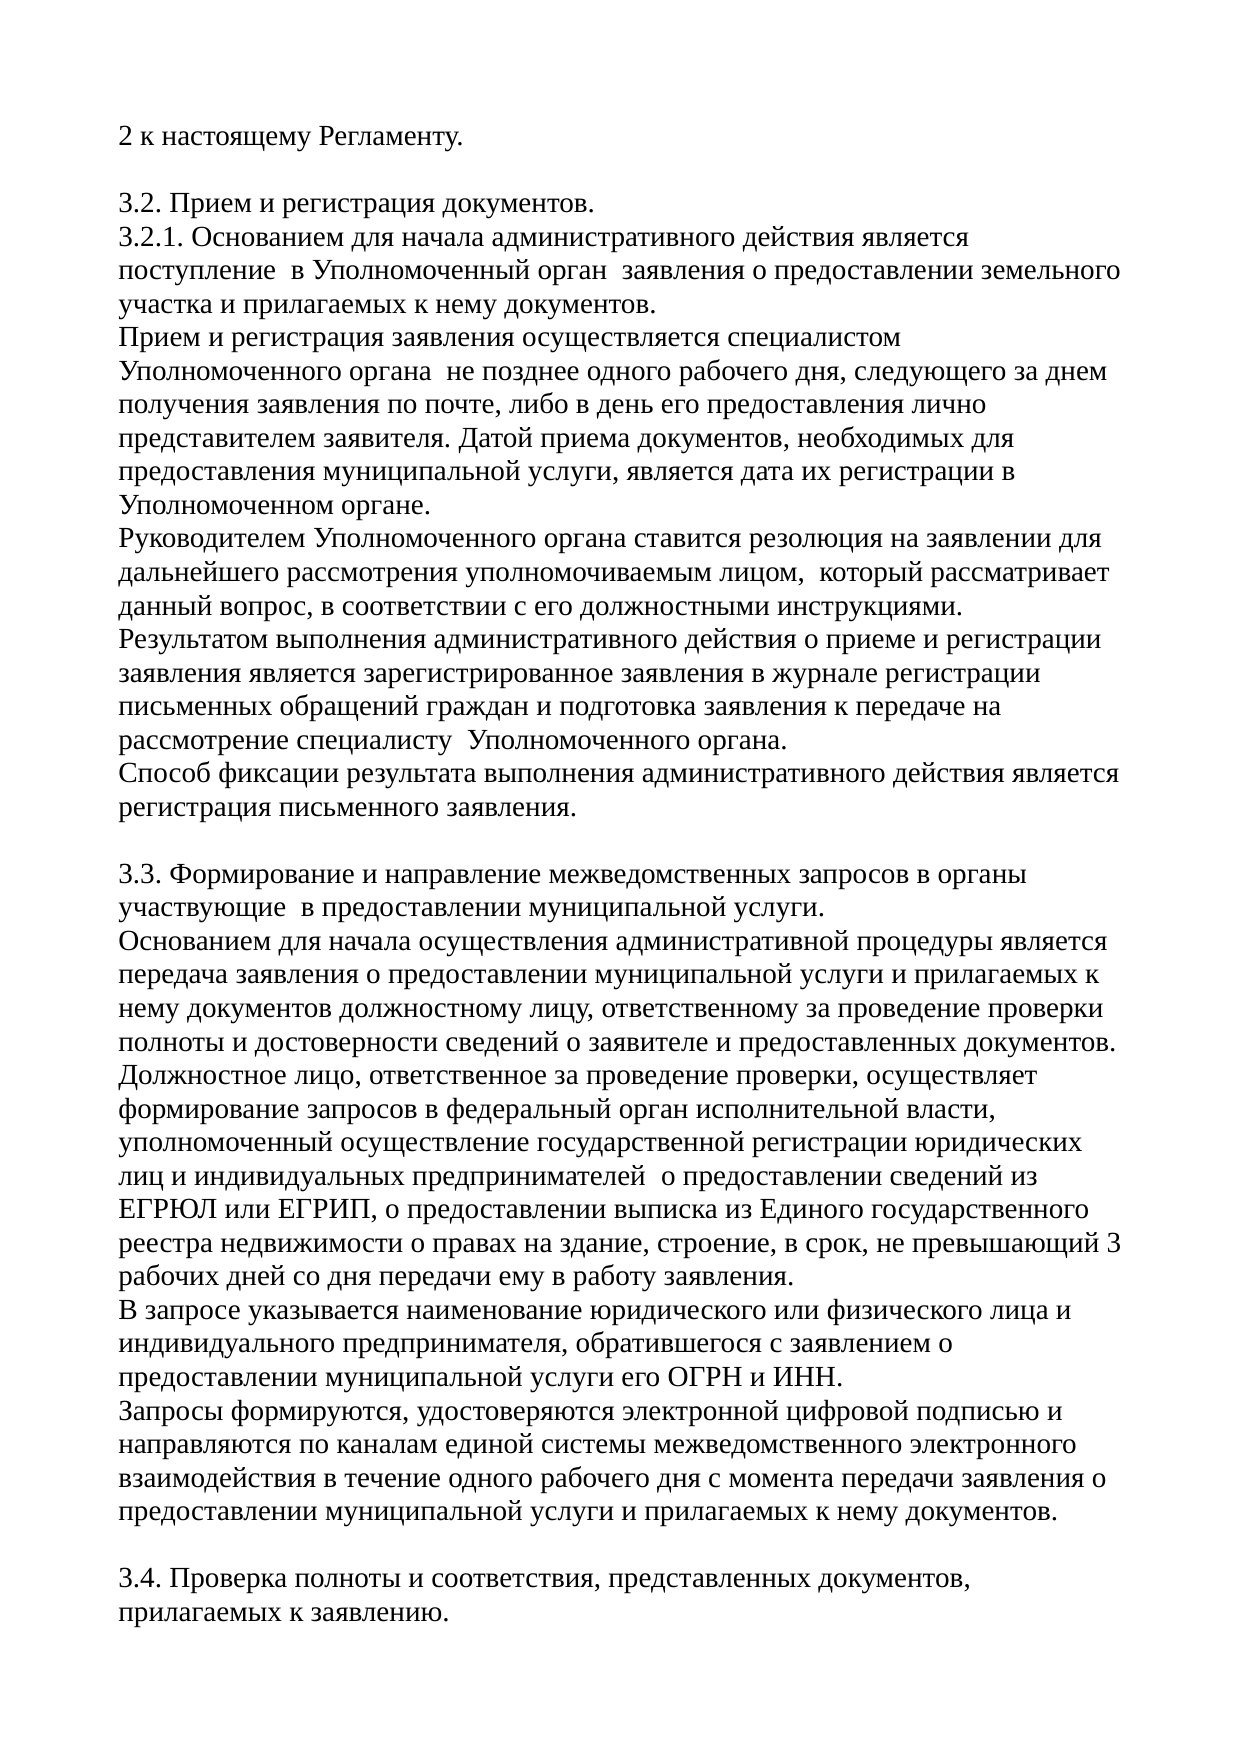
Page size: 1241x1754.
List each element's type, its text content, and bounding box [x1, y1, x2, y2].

text 2 к настоящему Регламенту. 3.2. Прием и регистрация документов. 3.2.1. Основанием для начала административного действия является поступление в Уполномоченный орган заявления о предоставлении земельного участка и прилагаемых к нему документов. Прием и регистрация заявления осуществляется специалистом Уполномоченного органа не позднее одного рабочего дня, следующего за днем получения заявления по почте, либо в день его предоставления лично представителем заявителя. Датой приема документов, необходимых для предоставления муниципальной услуги, является дата их регистрации в Уполномоченном органе. Руководителем Уполномоченного органа ставится резолюция на заявлении для дальнейшего рассмотрения уполномочиваемым лицом, который рассматривает данный вопрос, в соответствии с его должностными инструкциями. Результатом выполнения административного действия о приеме и регистрации заявления является зарегистрированное заявления в журнале регистрации письменных обращений граждан и подготовка заявления к передаче на рассмотрение специалисту Уполномоченного органа. Способ фиксации результата выполнения административного действия является регистрация письменного заявления. 3.3. Формирование и направление межведомственных запросов в органы участвующие в предоставлении муниципальной услуги. Основанием для начала осуществления административной процедуры является передача заявления о предоставлении муниципальной услуги и прилагаемых к нему документов должностному лицу, ответственному за проведение проверки полноты и достоверности сведений о заявителе и предоставленных документов. Должностное лицо, ответственное за проведение проверки, осуществляет формирование запросов в федеральный орган исполнительной власти, уполномоченный осуществление государственной регистрации юридических лиц и индивидуальных предпринимателей о предоставлении сведений из ЕГРЮЛ или ЕГРИП, о предоставлении выписка из Единого государственного реестра недвижимости о правах на здание, строение, в срок, не превышающий 3 рабочих дней со дня передачи ему в работу заявления. В запросе указывается наименование юридического или физического лица и индивидуального предпринимателя, обратившегося с заявлением о предоставлении муниципальной услуги его ОГРН и ИНН. Запросы формируются, удостоверяются электронной цифровой подписью и направляются по каналам единой системы межведомственного электронного взаимодействия в течение одного рабочего дня с момента передачи заявления о предоставлении муниципальной услуги и прилагаемых к нему документов. 3.4. Проверка полноты и соответствия, представленных документов, прилагаемых к заявлению. [118, 118, 1122, 1627]
